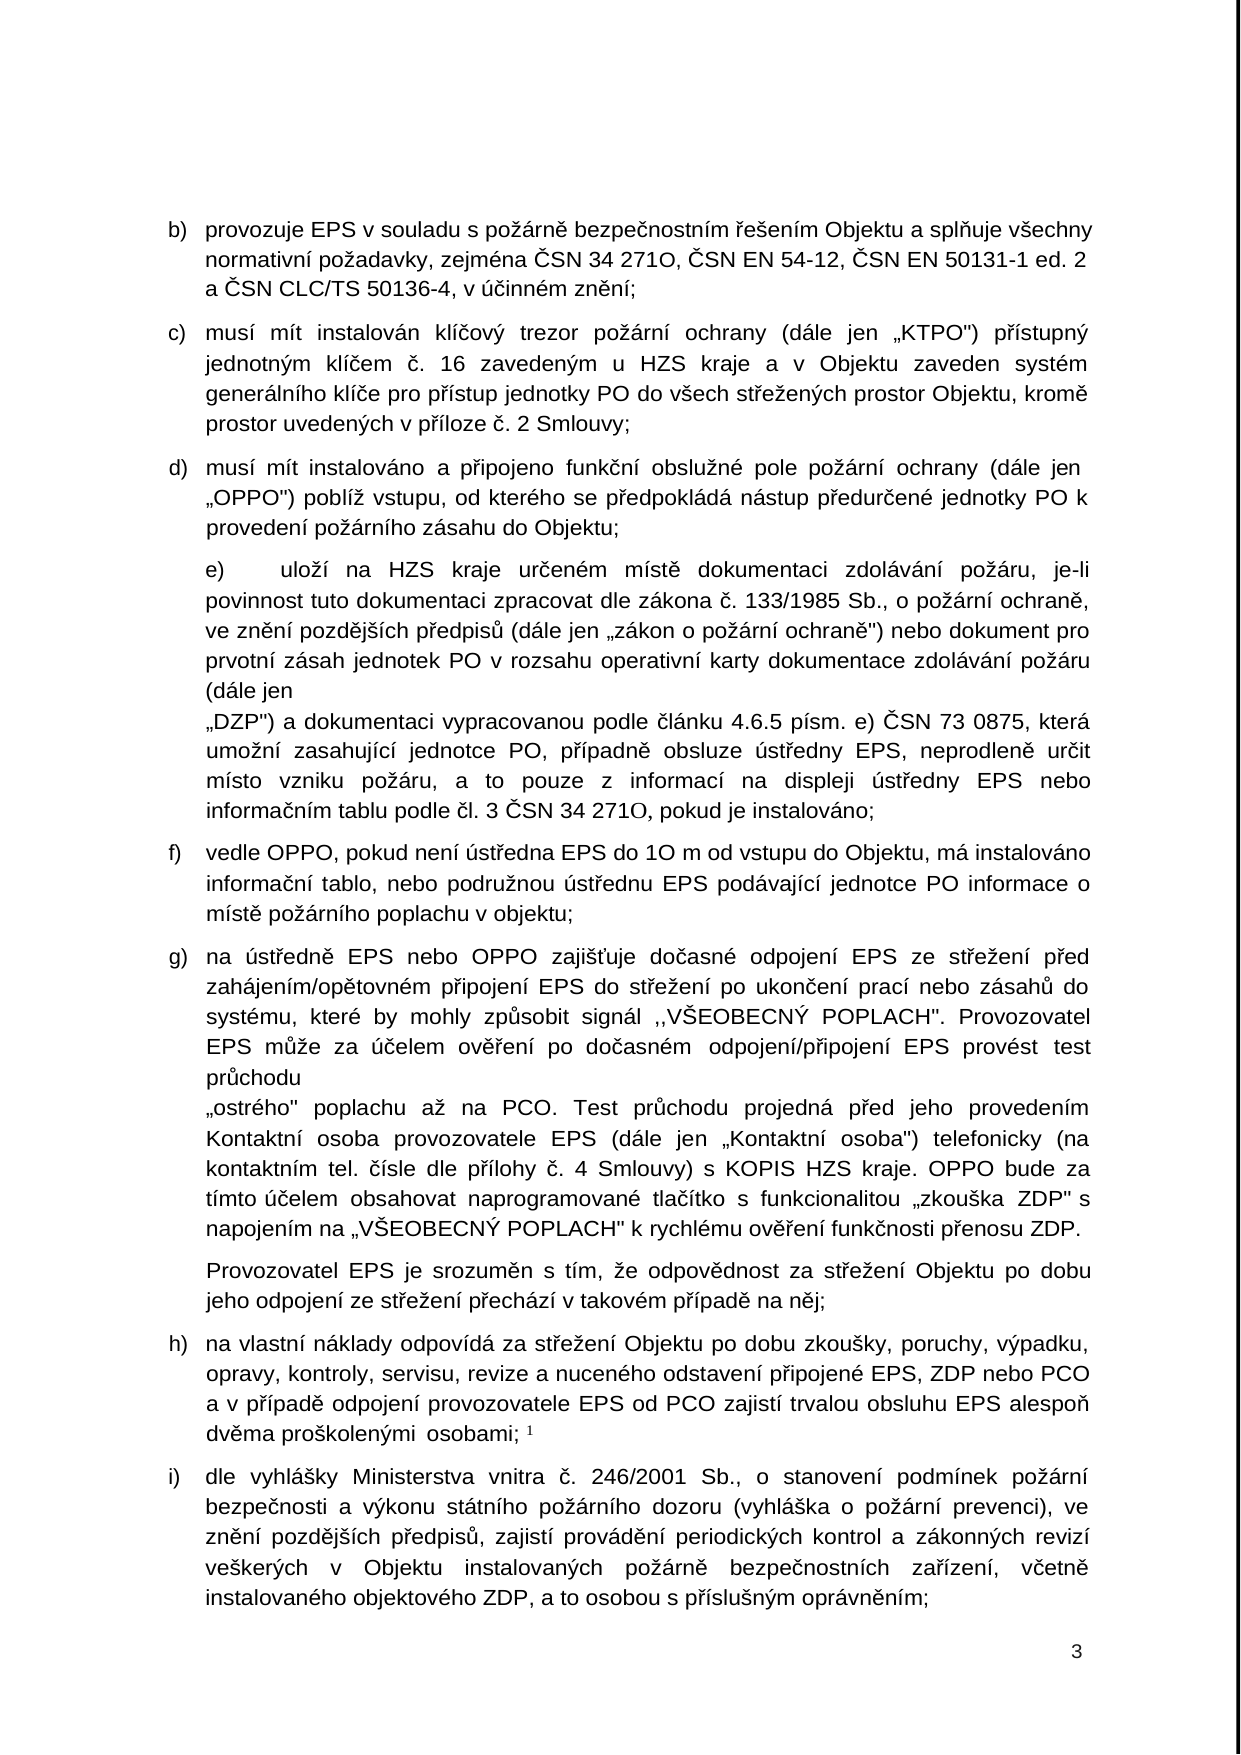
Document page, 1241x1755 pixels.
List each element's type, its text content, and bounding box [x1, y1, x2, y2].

list dle vyhlášky Ministerstva vnitra č. 246/2001 Sb., o stanovení podmínek požární bezpečnosti a výkonu státního požárního dozoru (vyhláška o požární prevenci), ve znění pozdějších předpisů, zajistí provádění periodických kontrol a zákonných revizí veškerých v Objektu instalovaných požárně bezpečnostních zařízení, včetně instalovaného objektového ZDP, a to osobou s příslušným oprávněním; [168, 1464, 1090, 1610]
text Provozovatel EPS je srozuměn s tím, že odpovědnost za střežení Objektu po dobu jeho odpojení ze střežení přechází v takovém případě na něj; [206, 1258, 1091, 1313]
text „OPPO") poblíž vstupu, od kterého se předpokládá nástup předurčené jednotky PO k provedení požárního zásahu do Objektu; [206, 484, 1090, 540]
list musí mít instalován klíčový trezor požární ochrany (dále jen „KTPO") přístupný jednotným klíčem č. 16 zavedeným u HZS kraje a v Objektu zaveden systém generálního klíče pro přístup jednotky PO do všech střežených prostor Objektu, kromě prostor uvedených v příloze č. 2 Smlouvy; [168, 320, 1089, 436]
list musí mít instalováno a připojeno funkční obslužné pole požární ochrany (dále jen [168, 454, 1137, 480]
text „DZP") a dokumentaci vypracovanou podle článku 4.6.5 písm. e) ČSN 73 0875, která umožní zasahující jednotce PO, případně obsluze ústředny EPS, neprodleně určit místo vzniku požáru, a to pouze z informací na displeji ústředny EPS nebo informačním tablu podle čl. 3 ČSN 34 271O, pokud je instalováno; [206, 708, 1091, 823]
list provozuje EPS v souladu s požárně bezpečnostním řešením Objektu a splňuje všechny normativní požadavky, zejména ČSN 34 271O, ČSN EN 54-12, ČSN EN 50131-1 ed. 2 a ČSN CLC/TS 50136-4, v účinném znění; [168, 217, 1098, 301]
list uloží na HZS kraje určeném místě dokumentaci zdolávání požáru, je-li povinnost tuto dokumentaci zpracovat dle zákona č. 133/1985 Sb., o požární ochraně, ve znění pozdějších předpisů (dále jen „zákon o požární ochraně") nebo dokument pro prvotní zásah jednotek PO v rozsahu operativní karty dokumentace zdolávání požáru (dále jen [205, 557, 1091, 703]
text „ostrého" poplachu až na PCO. Test průchodu projedná před jeho provedením Kontaktní osoba provozovatele EPS (dále jen „Kontaktní osoba") telefonicky (na kontaktním tel. čísle dle přílohy č. 4 Smlouvy) s KOPIS HZS kraje. OPPO bude za tímto účelem obsahovat naprogramované tlačítko s funkcionalitou „zkouška ZDP" s napojením na „VŠEOBECNÝ POPLACH" k rychlému ověření funkčnosti přenosu ZDP. [206, 1095, 1090, 1241]
list na ústředně EPS nebo OPPO zajišťuje dočasné odpojení EPS ze střežení před zahájením/opětovném připojení EPS do střežení po ukončení prací nebo zásahů do systému, které by mohly způsobit signál ,,VŠEOBECNÝ POPLACH". Provozovatel EPS může za účelem ověření po dočasném odpojení/připojení EPS provést test průchodu [168, 943, 1091, 1089]
list na vlastní náklady odpovídá za střežení Objektu po dobu zkoušky, poruchy, výpadku, opravy, kontroly, servisu, revize a nuceného odstavení připojené EPS, ZDP nebo PCO a v případě odpojení provozovatele EPS od PCO zajistí trvalou obsluhu EPS alespoň dvěma proškolenými osobami; 1 [168, 1331, 1091, 1447]
list vedle OPPO, pokud není ústředna EPS do 1O m od vstupu do Objektu, má instalováno informační tablo, nebo podružnou ústřednu EPS podávající jednotce PO informace o místě požárního poplachu v objektu; [168, 840, 1092, 926]
